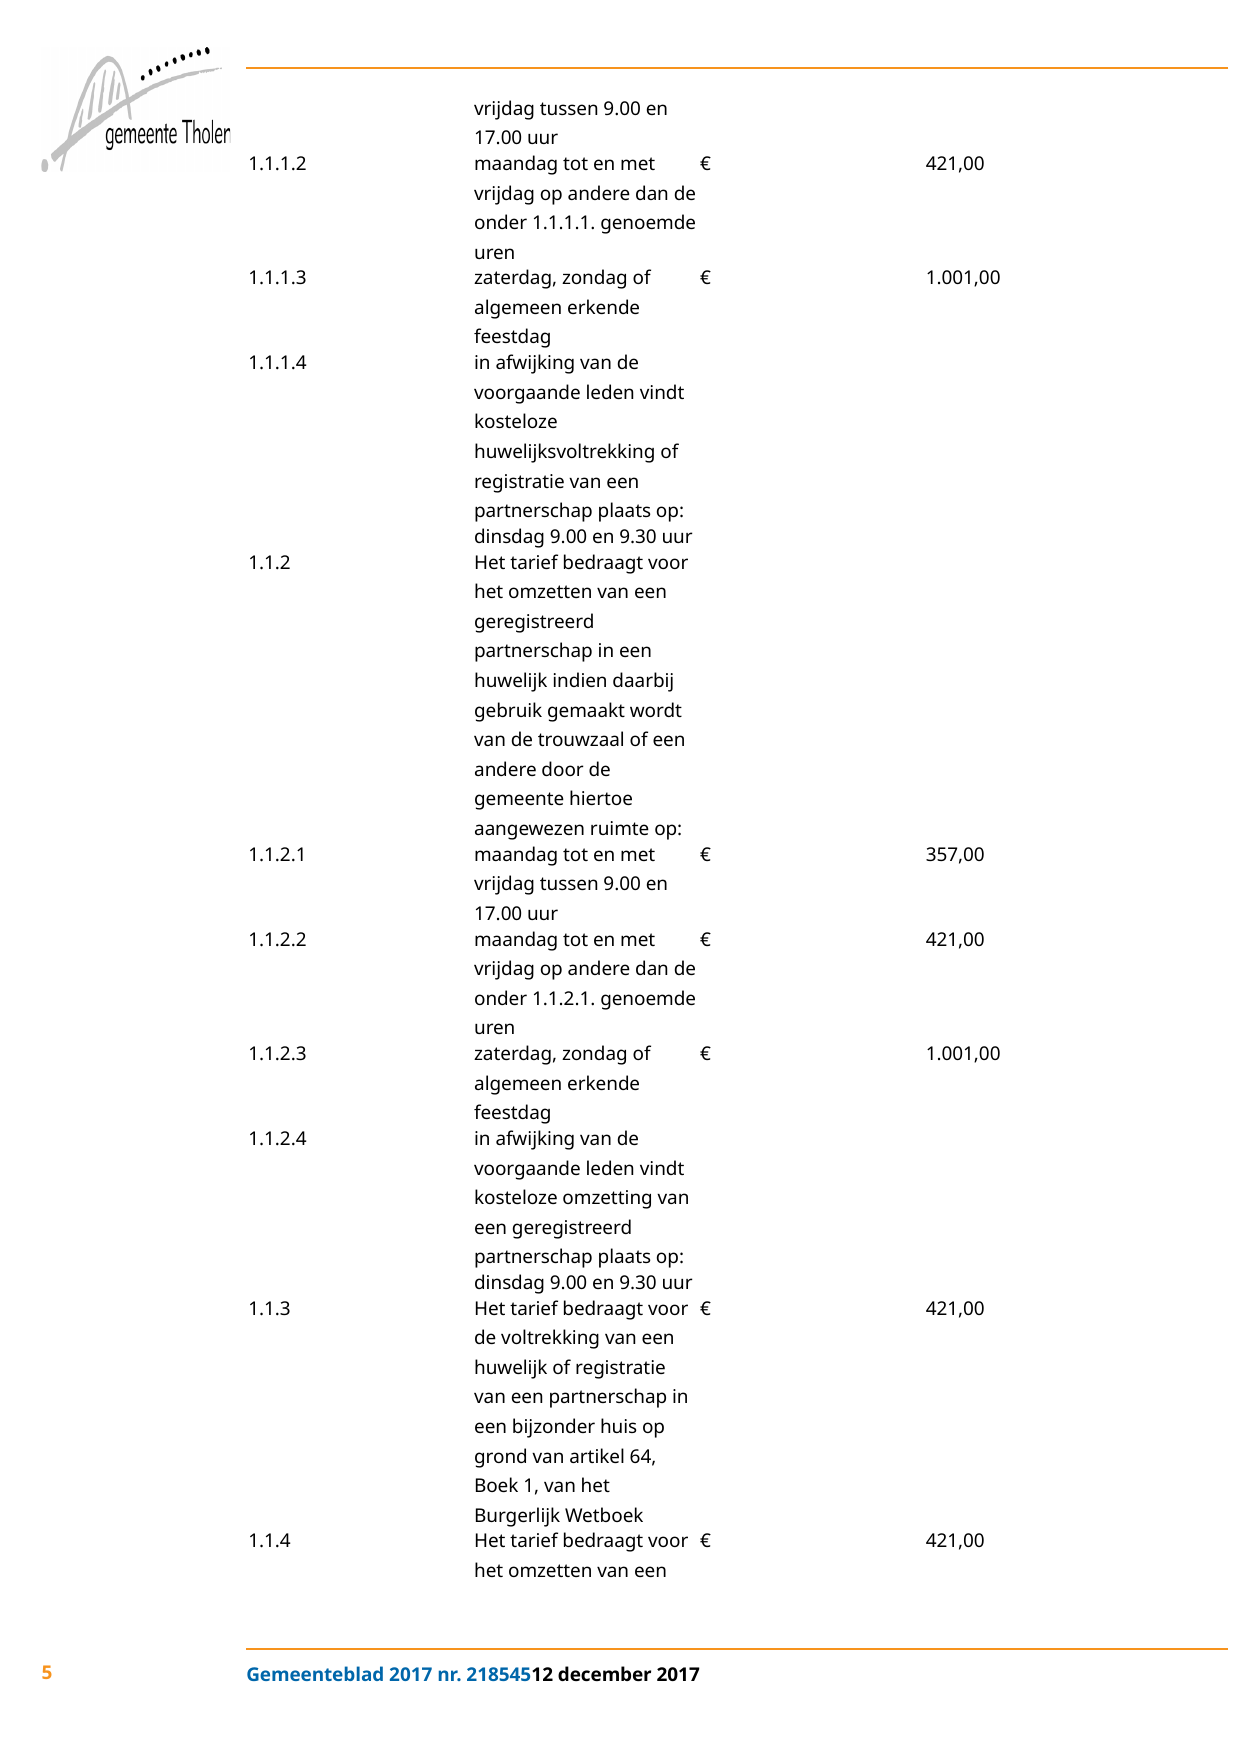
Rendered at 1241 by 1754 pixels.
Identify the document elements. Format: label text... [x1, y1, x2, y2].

table_cell 1.1.1.4 [248, 350, 474, 523]
table_cell 421,00 [926, 150, 1152, 264]
table_cell € [700, 841, 926, 926]
table_cell Het tarief bedraagt voor de voltrekking van een huwelijk of registratie van een partnerschap in een bijzonder huis op grond van artikel 64, Boek 1, van het Burgerlijk Wetboek [474, 1295, 700, 1528]
table_cell € [700, 265, 926, 349]
table_cell 421,00 [926, 1528, 1152, 1583]
table_cell maandag tot en met vrijdag op andere dan de onder 1.1.2.1. genoemde uren [474, 926, 700, 1040]
table_cell € [700, 150, 926, 264]
table_cell [700, 95, 926, 150]
table_cell [926, 549, 1152, 841]
table_cell in afwijking van de voorgaande leden vindt kosteloze huwelijksvoltrekking of registratie van een partnerschap plaats op: [474, 350, 700, 523]
table_cell € [700, 1040, 926, 1125]
table_cell 421,00 [926, 926, 1152, 1040]
table_cell 1.1.1.2 [248, 150, 474, 264]
table_cell 1.1.2.2 [248, 926, 474, 1040]
table_cell Het tarief bedraagt voor het omzetten van een geregistreerd partnerschap in een huwelijk indien daarbij gebruik gemaakt wordt van de trouwzaal of een andere door de gemeente hiertoe aangewezen ruimte op: [474, 549, 700, 841]
table_cell 1.1.3 [248, 1295, 474, 1528]
table_cell dinsdag 9.00 en 9.30 uur [474, 523, 700, 549]
table_cell [700, 350, 926, 523]
table_cell 357,00 [926, 841, 1152, 926]
table_cell [248, 95, 474, 150]
table_cell 1.1.2.1 [248, 841, 474, 926]
table_cell 1.001,00 [926, 1040, 1152, 1125]
table_cell 1.1.2.3 [248, 1040, 474, 1125]
table_cell 1.1.4 [248, 1528, 474, 1583]
table_cell € [700, 1295, 926, 1528]
table_cell [926, 1269, 1152, 1295]
table_cell 421,00 [926, 1295, 1152, 1528]
table_cell [926, 95, 1152, 150]
table_cell [248, 1269, 474, 1295]
table_cell 1.1.2 [248, 549, 474, 841]
table_cell vrijdag tussen 9.00 en 17.00 uur [474, 95, 700, 150]
table_cell zaterdag, zondag of algemeen erkende feestdag [474, 1040, 700, 1125]
table_cell zaterdag, zondag of algemeen erkende feestdag [474, 265, 700, 349]
table_cell [700, 1125, 926, 1269]
table_cell [926, 523, 1152, 549]
table_cell dinsdag 9.00 en 9.30 uur [474, 1269, 700, 1295]
table_cell € [700, 926, 926, 1040]
table_cell Het tarief bedraagt voor het omzetten van een [474, 1528, 700, 1583]
table_cell [926, 1125, 1152, 1269]
table_cell [700, 523, 926, 549]
table_cell 1.1.2.4 [248, 1125, 474, 1269]
table_cell maandag tot en met vrijdag op andere dan de onder 1.1.1.1. genoemde uren [474, 150, 700, 264]
table_cell [926, 350, 1152, 523]
table_cell € [700, 1528, 926, 1583]
table_cell [700, 549, 926, 841]
table_cell in afwijking van de voorgaande leden vindt kosteloze omzetting van een geregistreerd partnerschap plaats op: [474, 1125, 700, 1269]
table_cell [248, 523, 474, 549]
picture [41, 47, 231, 172]
table_cell maandag tot en met vrijdag tussen 9.00 en 17.00 uur [474, 841, 700, 926]
table_cell [700, 1269, 926, 1295]
table_cell 1.001,00 [926, 265, 1152, 349]
table_cell 1.1.1.3 [248, 265, 474, 349]
